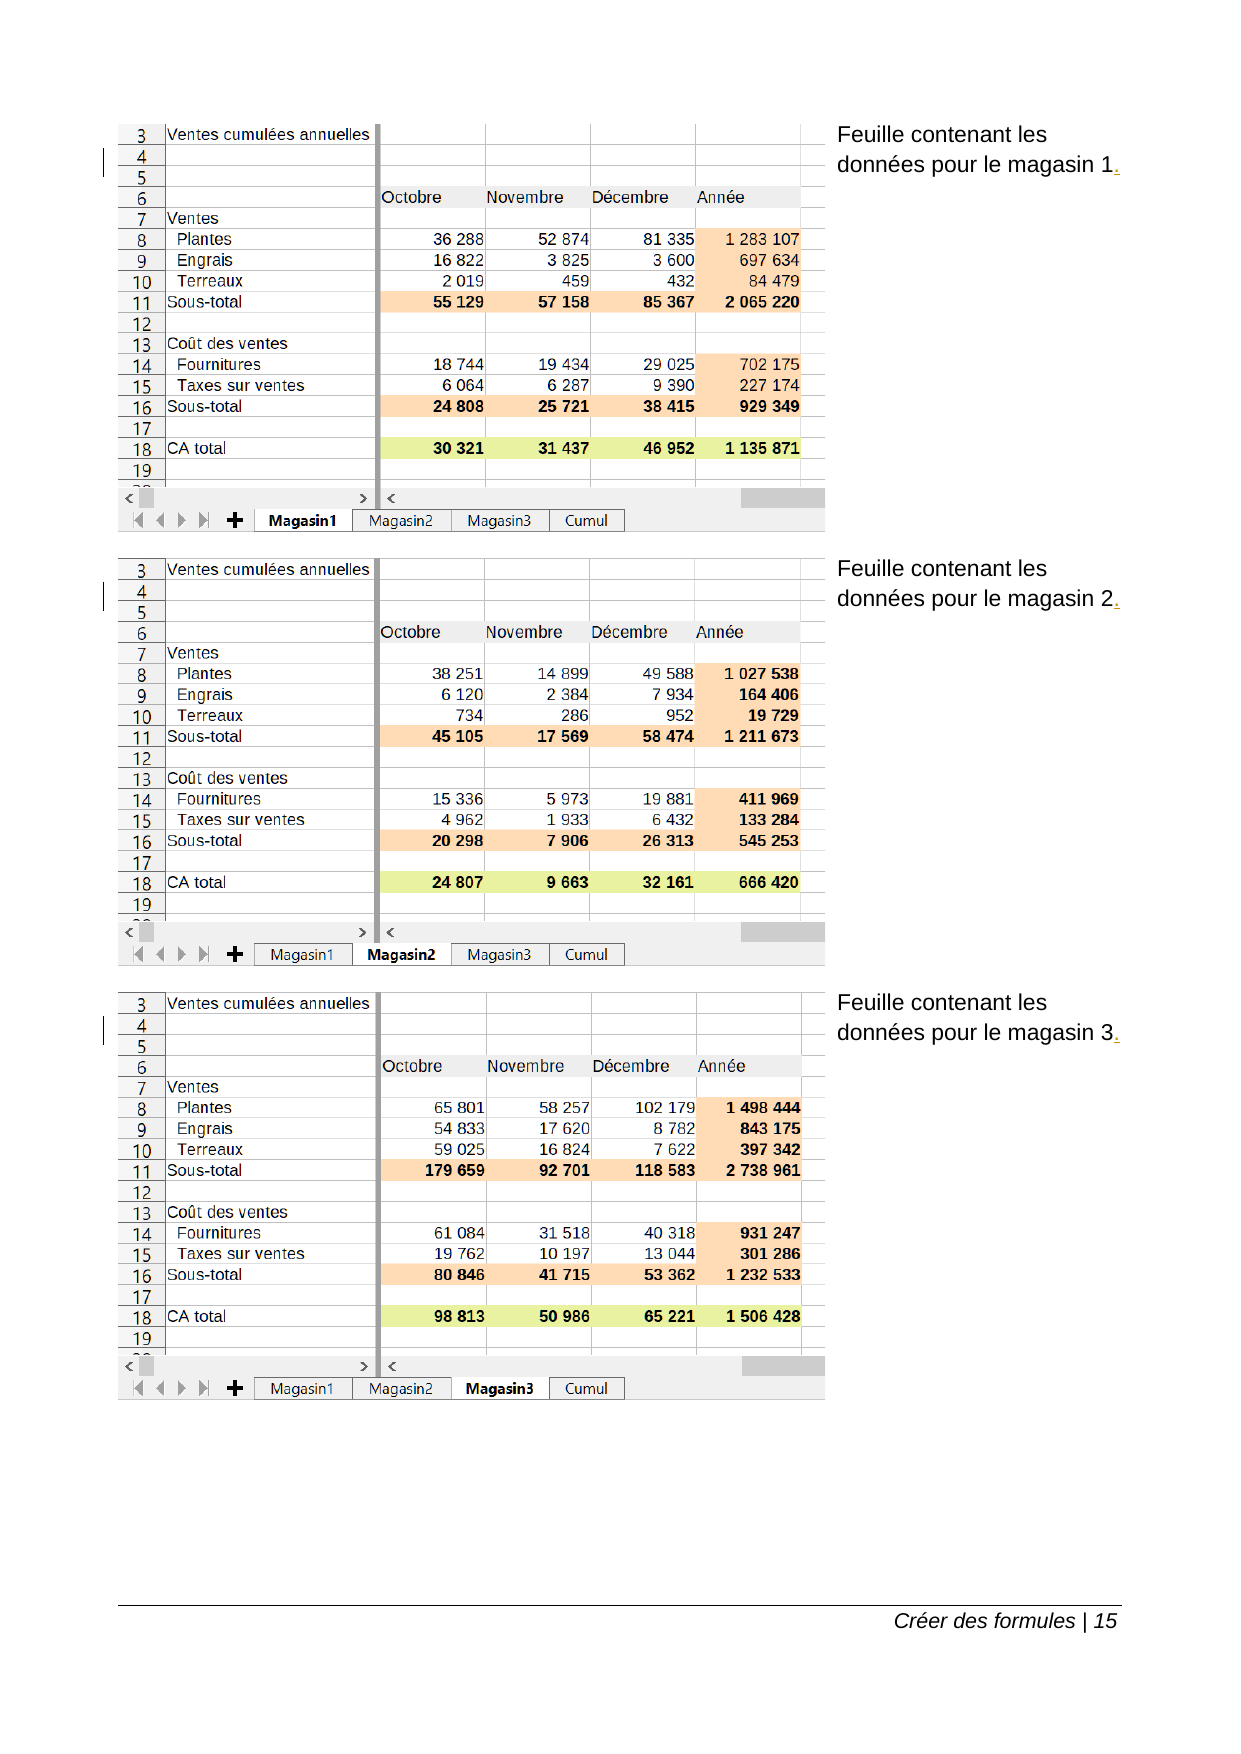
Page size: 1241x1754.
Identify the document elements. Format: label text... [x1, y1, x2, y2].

text Feuille contenant les données pour le magasin 3. [118, 986, 1122, 1406]
text Feuille contenant les données pour le magasin 2. [118, 552, 1122, 972]
picture [118, 124, 826, 532]
picture [118, 992, 826, 1400]
picture [118, 558, 826, 966]
text Feuille contenant les données pour le magasin 1. [118, 118, 1122, 538]
